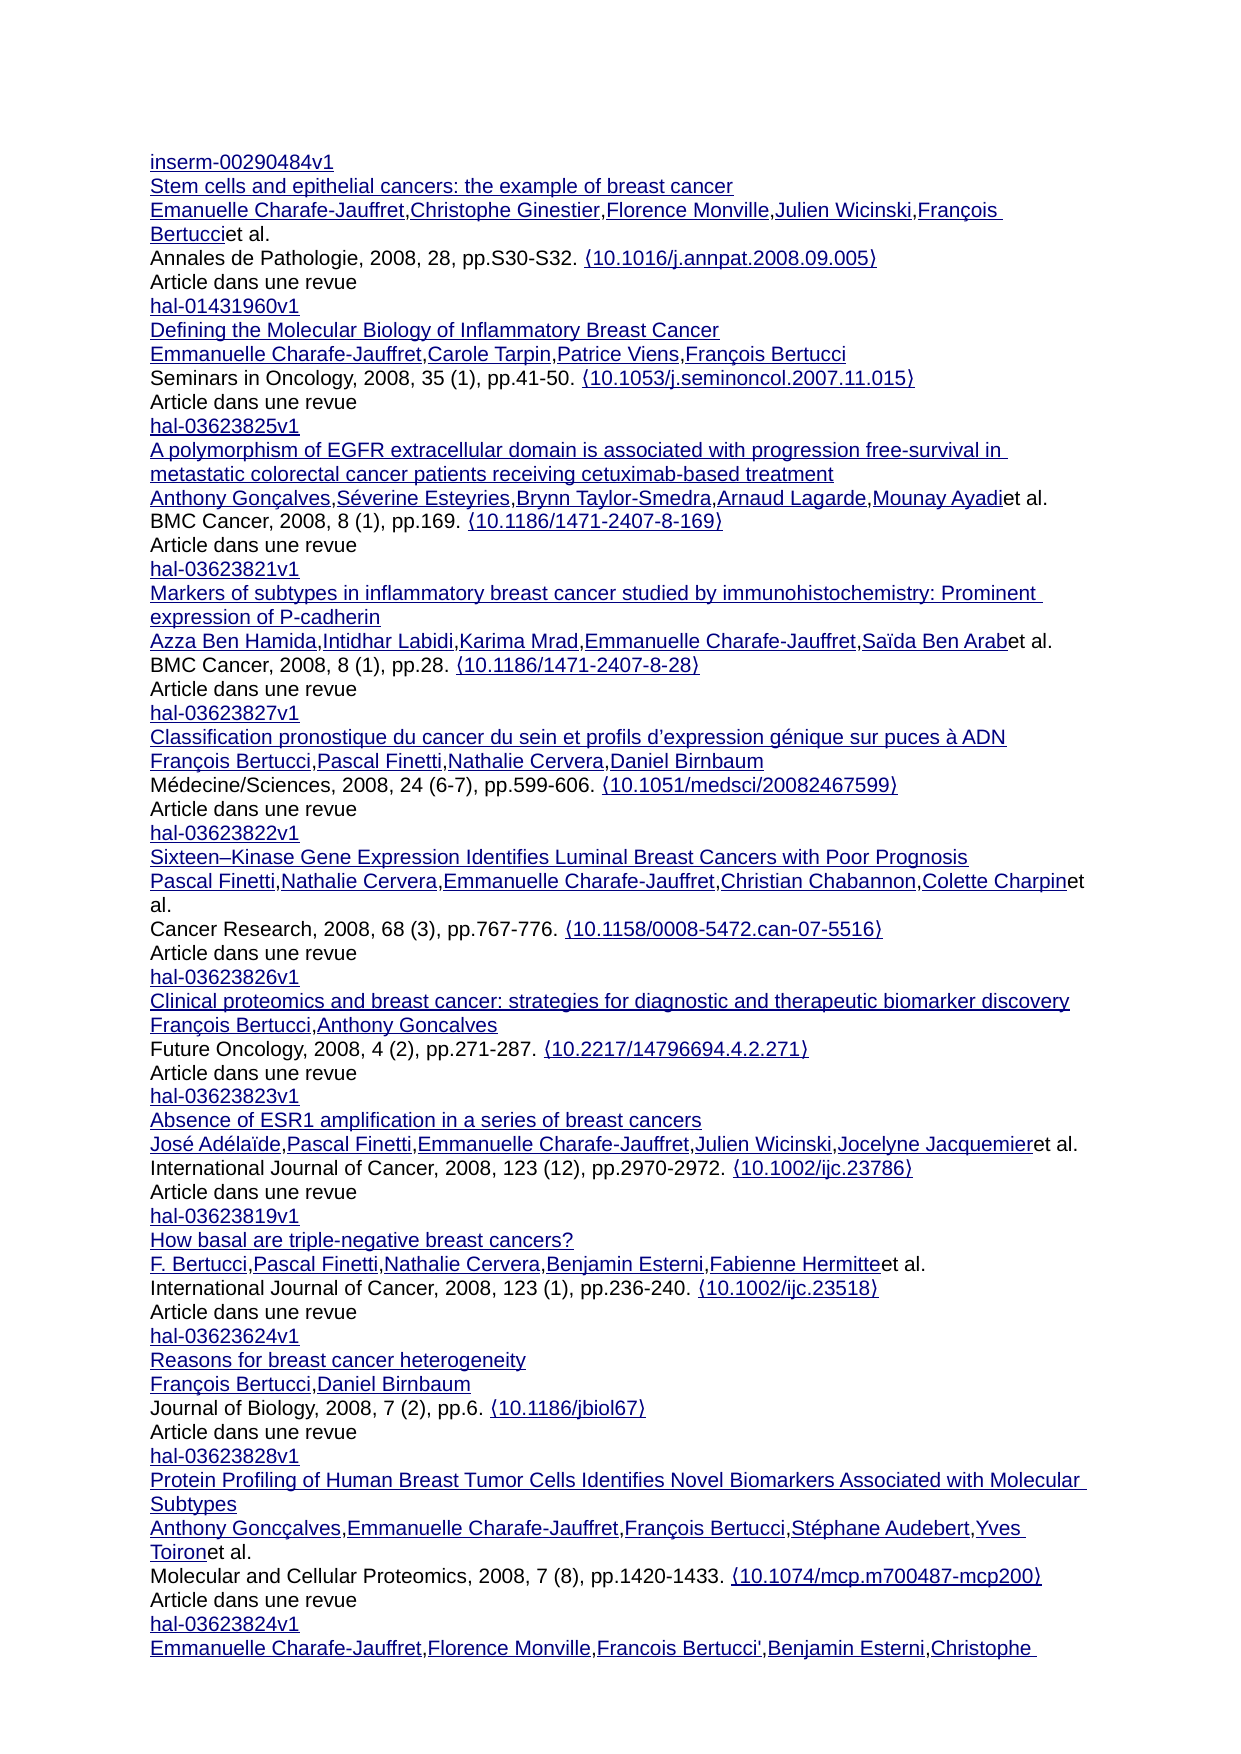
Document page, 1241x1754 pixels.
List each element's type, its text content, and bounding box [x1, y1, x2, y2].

table_cell Absence of ESR1 amplification in a series of breast cancers José Adélaïde,Pascal Finetti,Emmanuelle Charafe-Jauffret,Julien Wicinski,Jocelyne Jacquemieret al. International Journal of Cancer, 2008, 123 (12), pp.2970-2972. ⟨10.1002/ijc.23786⟩ Article dans une revue hal-03623819v1 [150, 1108, 1090, 1228]
table_cell Markers of subtypes in inflammatory breast cancer studied by immunohistochemistry: Prominent expression of P-cadherin Azza Ben Hamida,Intidhar Labidi,Karima Mrad,Emmanuelle Charafe-Jauffret,Saïda Ben Arabet al. BMC Cancer, 2008, 8 (1), pp.28. ⟨10.1186/1471-2407-8-28⟩ Article dans une revue hal-03623827v1 [150, 581, 1090, 725]
table_cell Reasons for breast cancer heterogeneity François Bertucci,Daniel Birnbaum Journal of Biology, 2008, 7 (2), pp.6. ⟨10.1186/jbiol67⟩ Article dans une revue hal-03623828v1 [150, 1348, 1090, 1468]
table_cell Stem cells and epithelial cancers: the example of breast cancer Emanuelle Charafe-Jauffret,Christophe Ginestier,Florence Monville,Julien Wicinski,François Bertucciet al. Annales de Pathologie, 2008, 28, pp.S30-S32. ⟨10.1016/j.annpat.2008.09.005⟩ Article dans une revue hal-01431960v1 [150, 174, 1090, 318]
table_cell Protein Profiling of Human Breast Tumor Cells Identifies Novel Biomarkers Associated with Molecular Subtypes Anthony Goncçalves,Emmanuelle Charafe-Jauffret,François Bertucci,Stéphane Audebert,Yves Toironet al. Molecular and Cellular Proteomics, 2008, 7 (8), pp.1420-1433. ⟨10.1074/mcp.m700487-mcp200⟩ Article dans une revue hal-03623824v1 [150, 1468, 1090, 1635]
table_cell Clinical proteomics and breast cancer: strategies for diagnostic and therapeutic biomarker discovery François Bertucci,Anthony Goncalves Future Oncology, 2008, 4 (2), pp.271-287. ⟨10.2217/14796694.4.2.271⟩ Article dans une revue hal-03623823v1 [150, 989, 1090, 1108]
table_cell How basal are triple-negative breast cancers? F. Bertucci,Pascal Finetti,Nathalie Cervera,Benjamin Esterni,Fabienne Hermitteet al. International Journal of Cancer, 2008, 123 (1), pp.236-240. ⟨10.1002/ijc.23518⟩ Article dans une revue hal-03623624v1 [150, 1228, 1090, 1348]
table_cell Sixteen–Kinase Gene Expression Identifies Luminal Breast Cancers with Poor Prognosis Pascal Finetti,Nathalie Cervera,Emmanuelle Charafe-Jauffret,Christian Chabannon,Colette Charpinet al. Cancer Research, 2008, 68 (3), pp.767-776. ⟨10.1158/0008-5472.can-07-5516⟩ Article dans une revue hal-03623826v1 [150, 845, 1090, 988]
table_cell Defining the Molecular Biology of Inflammatory Breast Cancer Emmanuelle Charafe-Jauffret,Carole Tarpin,Patrice Viens,François Bertucci Seminars in Oncology, 2008, 35 (1), pp.41-50. ⟨10.1053/j.seminoncol.2007.11.015⟩ Article dans une revue hal-03623825v1 [150, 318, 1090, 437]
table_cell Classification pronostique du cancer du sein et profils d’expression génique sur puces à ADN François Bertucci,Pascal Finetti,Nathalie Cervera,Daniel Birnbaum Médecine/Sciences, 2008, 24 (6-7), pp.599-606. ⟨10.1051/medsci/20082467599⟩ Article dans une revue hal-03623822v1 [150, 725, 1090, 845]
table_cell inserm-00290484v1 [150, 150, 1090, 174]
table_cell Moesin expression is a marker of basal breast carcinomas Emmanuelle Charafe-Jauffret,Florence Monville,Francois Bertucci',Benjamin Esterni,Christophe Ginestieret al. International Journal of Cancer, 2007, 121 (8), pp.1779-1785. ⟨10.1002/ijc.22923⟩ Article dans une revue hal-01431969v1 [150, 1635, 1090, 1659]
table_cell A polymorphism of EGFR extracellular domain is associated with progression free-survival in metastatic colorectal cancer patients receiving cetuximab-based treatment Anthony Gonçalves,Séverine Esteyries,Brynn Taylor-Smedra,Arnaud Lagarde,Mounay Ayadiet al. BMC Cancer, 2008, 8 (1), pp.169. ⟨10.1186/1471-2407-8-169⟩ Article dans une revue hal-03623821v1 [150, 438, 1090, 581]
